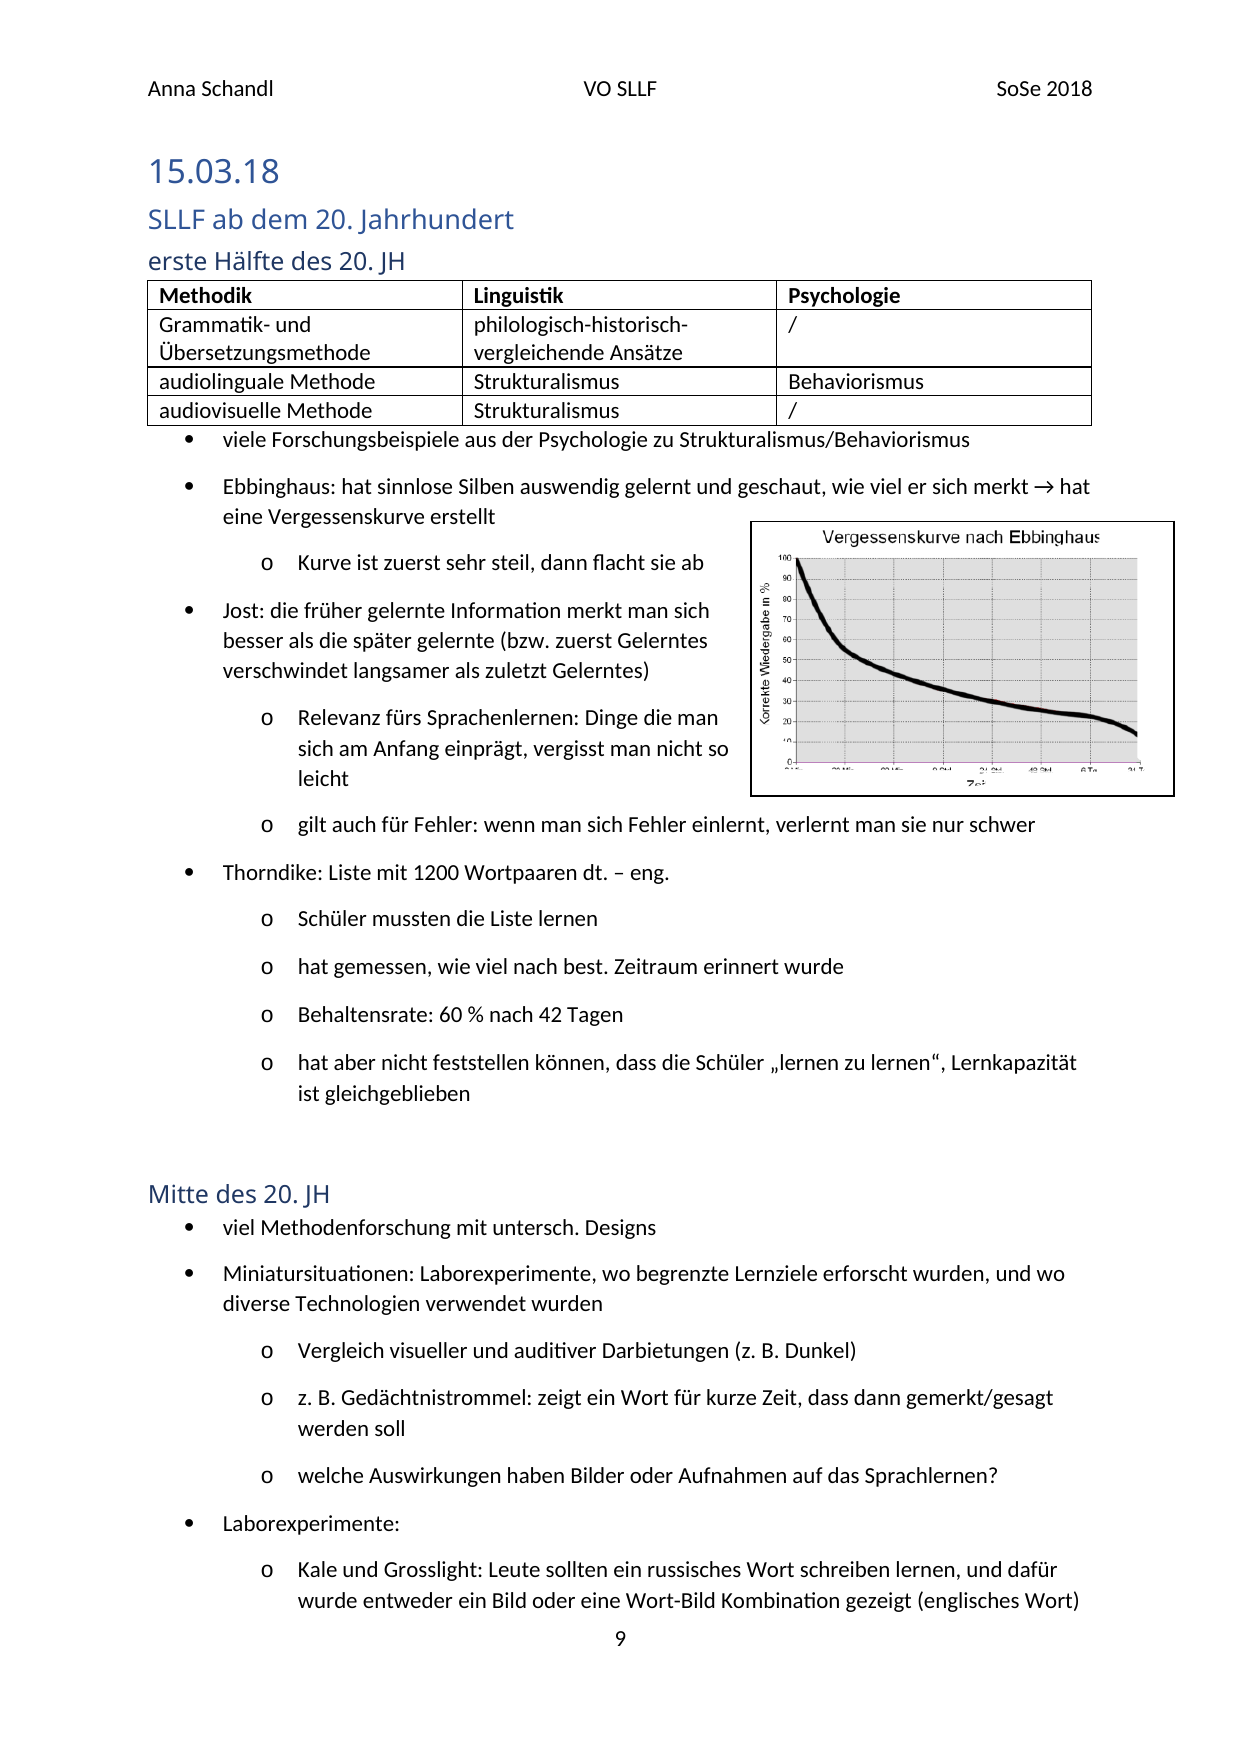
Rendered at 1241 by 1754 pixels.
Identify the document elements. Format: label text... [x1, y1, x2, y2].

table_cell Strukturalismus [463, 396, 776, 424]
subtitle Mitte des 20. JH [148, 1176, 1093, 1210]
list hat gemessen, wie viel nach best. Zeitraum erinnert wurde [260, 952, 1093, 982]
table_cell Grammatik- und Übersetzungsmethode [148, 310, 462, 366]
table_header Linguistik [463, 281, 776, 309]
list Behaltensrate: 60 % nach 42 Tagen [260, 1000, 1093, 1029]
list z. B. Gedächtnistrommel: zeigt ein Wort für kurze Zeit, dass dann gemerkt/gesagt werden soll [260, 1383, 1093, 1443]
table_cell Behaviorismus [777, 368, 1091, 395]
table_cell / [777, 310, 1091, 366]
list Schüler mussten die Liste lernen [260, 904, 1093, 934]
subtitle SLLF ab dem 20. Jahrhundert [148, 200, 1093, 237]
subtitle 15.03.18 [148, 148, 1093, 193]
table_cell audiovisuelle Methode [148, 396, 462, 424]
table_header Psychologie [777, 281, 1091, 309]
list gilt auch für Fehler: wenn man sich Fehler einlernt, verlernt man sie nur schwer [260, 810, 1093, 839]
list welche Auswirkungen haben Bilder oder Aufnahmen auf das Sprachlernen? [260, 1461, 1093, 1490]
list hat aber nicht feststellen können, dass die Schüler „lernen zu lernen“, Lernkapazität ist gleichgeblieben [260, 1048, 1093, 1107]
list [752, 703, 1093, 792]
table_header Methodik [148, 281, 462, 309]
list [752, 548, 805, 578]
list Jost: die früher gelernte Information merkt man sich besser als die später gelernte (bzw. zuerst Gelerntes verschwindet langsamer als zuletzt Gelerntes) [185, 596, 750, 684]
table_cell / [777, 396, 1091, 424]
list Vergleich visueller und auditiver Darbietungen (z. B. Dunkel) [260, 1336, 1093, 1365]
list Thorndike: Liste mit 1200 Wortpaaren dt. – eng. [185, 858, 1093, 886]
list Laborexperimente: [185, 1509, 1093, 1537]
subtitle erste Hälfte des 20. JH [148, 244, 1093, 278]
list Kale und Grosslight: Leute sollten ein russisches Wort schreiben lernen, und dafür wurde entweder ein Bild oder eine Wort-Bild Kombination gezeigt (englisches Wort) [260, 1556, 1093, 1614]
list Miniatursituationen: Laborexperimente, wo begrenzte Lernziele erforscht wurden, und wo diverse Technologien verwendet wurden [185, 1259, 1093, 1317]
list viele Forschungsbeispiele aus der Psychologie zu Strukturalismus/Behaviorismus [185, 426, 1093, 453]
table_cell philologisch-historisch-vergleichende Ansätze [463, 310, 776, 366]
list viel Methodenforschung mit untersch. Designs [185, 1213, 1093, 1241]
table_cell audiolinguale Methode [148, 368, 462, 395]
table_cell Strukturalismus [463, 368, 776, 395]
list Kurve ist zuerst sehr steil, dann flacht sie ab [260, 548, 750, 578]
list [792, 548, 1093, 553]
list Relevanz fürs Sprachenlernen: Dinge die man sich am Anfang einprägt, vergisst man nicht so leicht [260, 703, 750, 792]
list Ebbinghaus: hat sinnlose Silben auswendig gelernt und geschaut, wie viel er sich merkt → hat eine Vergessenskurve erstellt [185, 472, 1093, 530]
